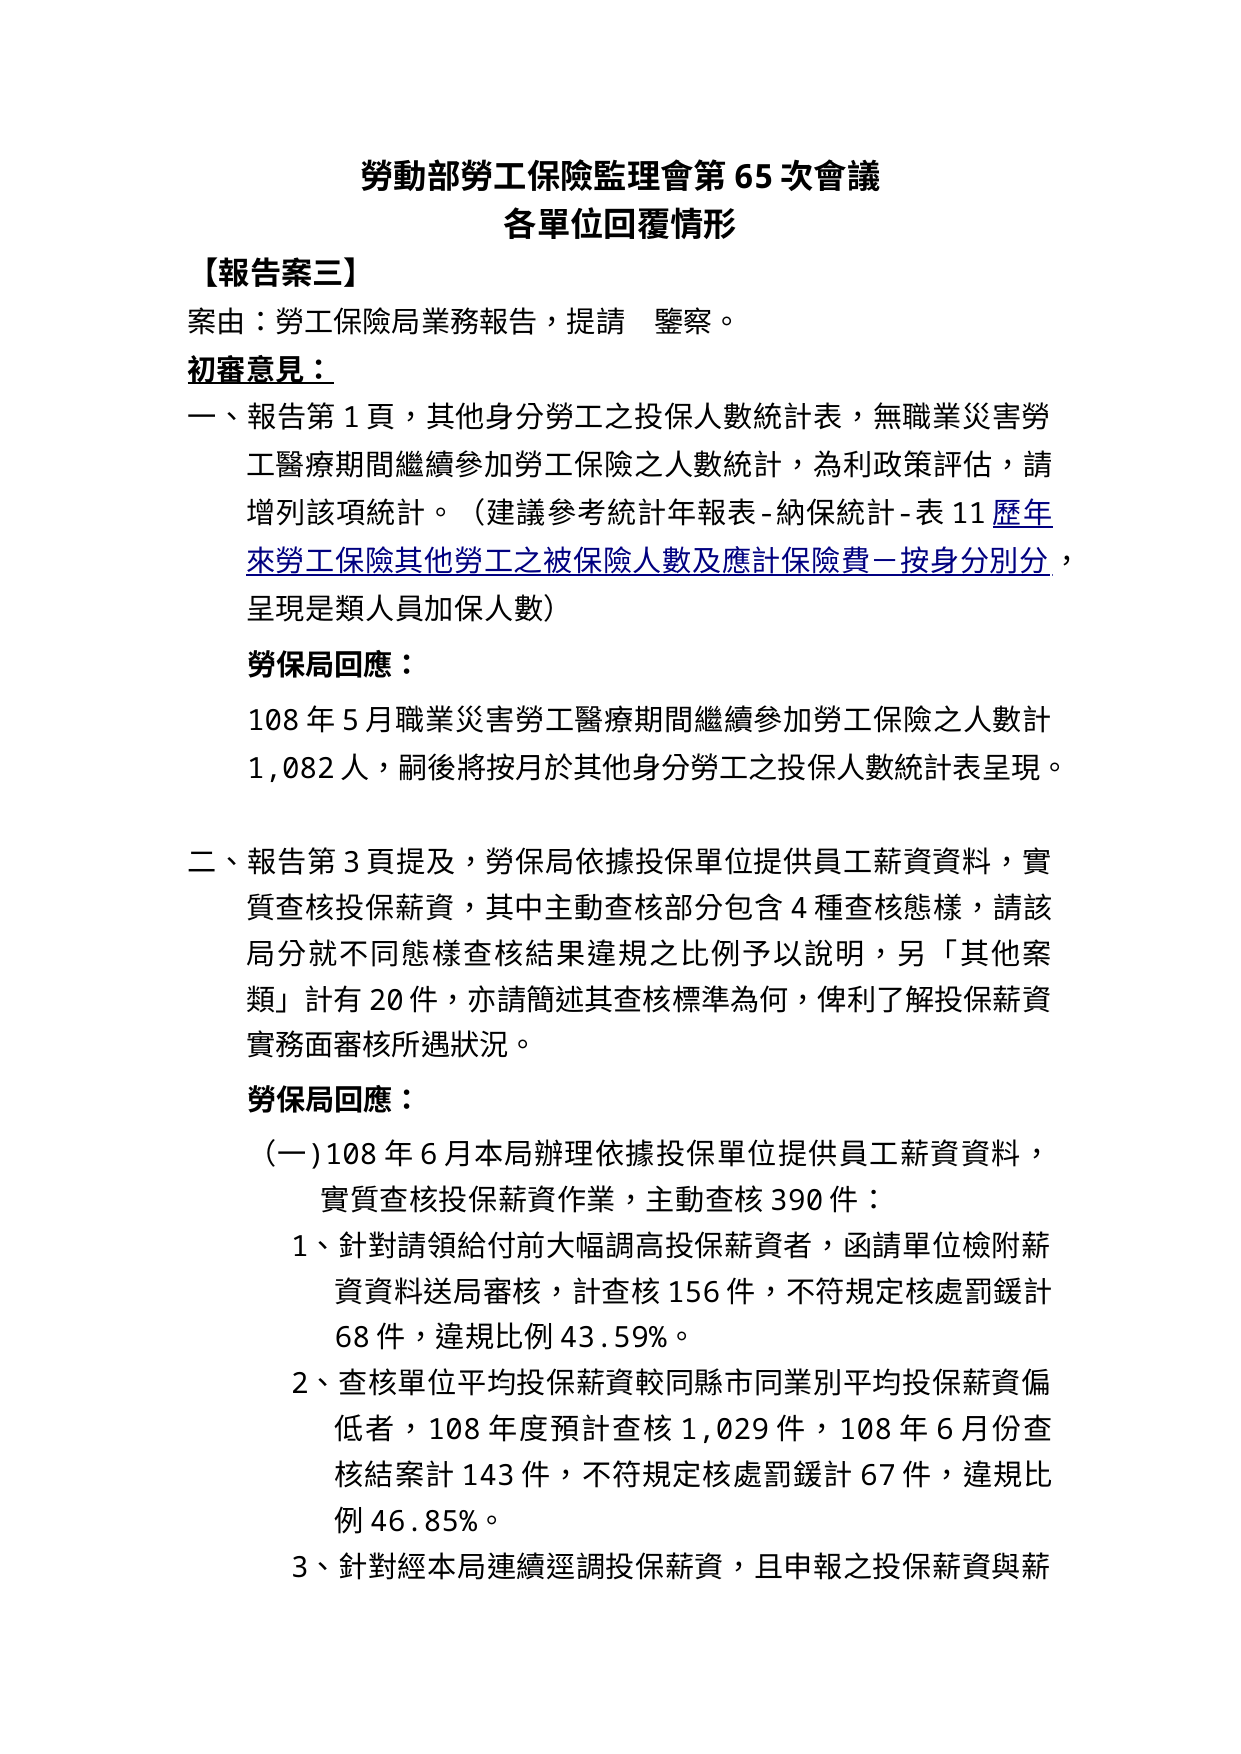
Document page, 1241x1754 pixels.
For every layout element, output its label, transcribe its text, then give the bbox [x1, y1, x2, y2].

text 1、針對請領給付前大幅調高投保薪資者，函請單位檢附薪資資料送局審核，計查核156件，不符規定核處罰鍰計68件，違規比例43.59%。 [291, 1219, 1053, 1357]
text 各單位回覆情形 [187, 198, 1053, 246]
text 108年5月職業災害勞工醫療期間繼續參加勞工保險之人數計1,082人，嗣後將按月於其他身分勞工之投保人數統計表呈現。 [247, 692, 1053, 788]
text 一、報告第1頁，其他身分勞工之投保人數統計表，無職業災害勞工醫療期間繼續參加勞工保險之人數統計，為利政策評估，請增列該項統計。（建議參考統計年報表-納保統計-表11歷年來勞工保險其他勞工之被保險人數及應計保險費－按身分別分，呈現是類人員加保人數） [187, 389, 1053, 629]
text 勞保局回應： [247, 637, 1053, 684]
text 案由：勞工保險局業務報告，提請 鑒察。 [187, 294, 1053, 342]
text 勞動部勞工保險監理會第65次會議 [187, 150, 1053, 198]
text 二、報告第3頁提及，勞保局依據投保單位提供員工薪資資料，實質查核投保薪資，其中主動查核部分包含4種查核態樣，請該局分就不同態樣查核結果違規之比例予以說明，另「其他案類」計有20件，亦請簡述其查核標準為何，俾利了解投保薪資實務面審核所遇狀況。 [187, 836, 1053, 1065]
text （一)108年6月本局辦理依據投保單位提供員工薪資資料，實質查核投保薪資作業，主動查核390件： [247, 1128, 1053, 1219]
text 【報告案三】 [187, 246, 1053, 294]
text 初審意見： [187, 342, 1053, 389]
text 勞保局回應： [247, 1072, 1053, 1120]
text 3、針對經本局連續逕調投保薪資，且申報之投保薪資與薪 [291, 1540, 1053, 1586]
text 2、查核單位平均投保薪資較同縣市同業別平均投保薪資偏低者，108年度預計查核1,029件，108年6月份查核結案計143件，不符規定核處罰鍰計67件，違規比例46.85%。 [291, 1357, 1053, 1540]
